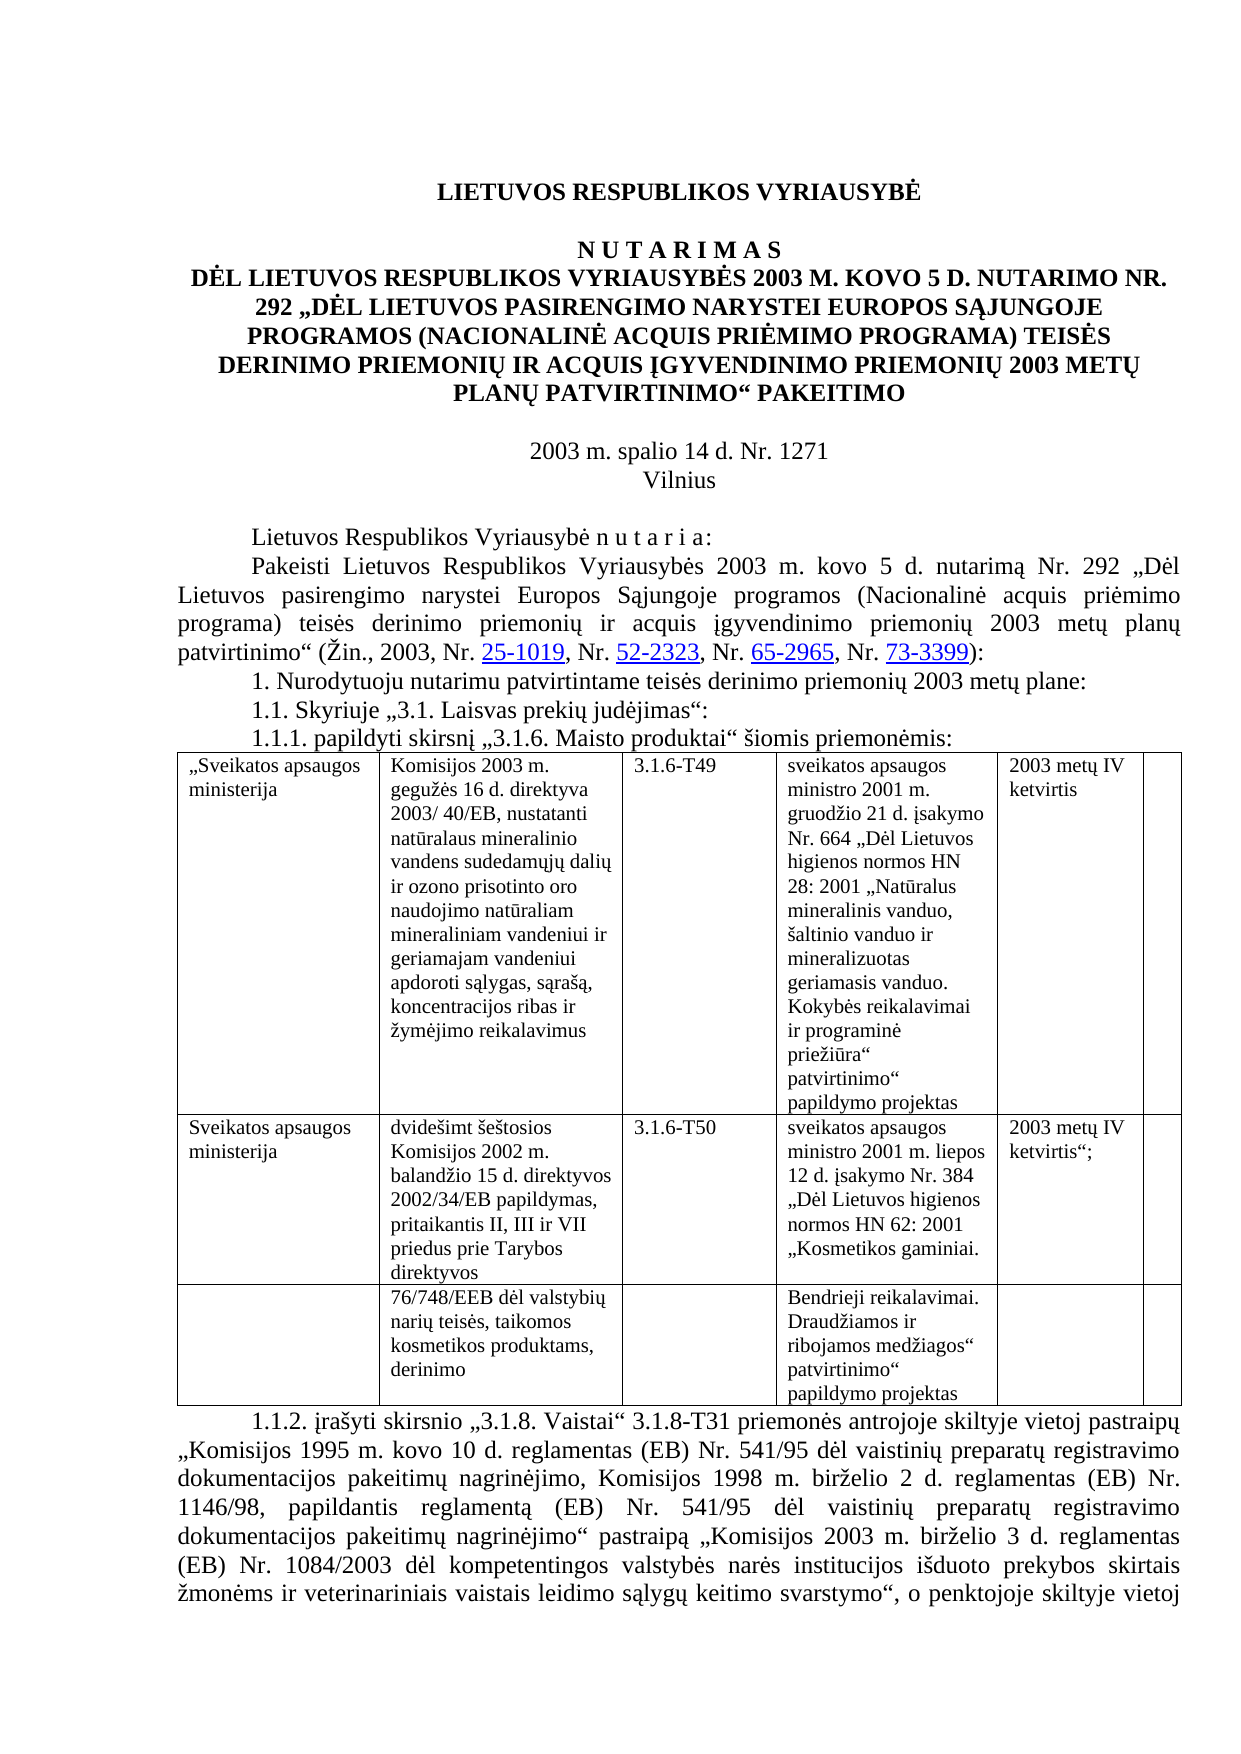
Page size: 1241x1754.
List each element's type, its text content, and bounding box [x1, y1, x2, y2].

text Pakeisti Lietuvos Respublikos Vyriausybės 2003 m. kovo 5 d. nutarimą Nr. 292 „Dėl Lietuvos pasirengimo narystei Europos Sąjungoje programos (Nacionalinė acquis priėmimo programa) teisės derinimo priemonių ir acquis įgyvendinimo priemonių 2003 metų planų patvirtinimo“ (Žin., 2003, Nr. 25-1019, Nr. 52-2323, Nr. 65-2965, Nr. 73-3399): [177, 551, 1181, 666]
table_cell Sveikatos apsaugos ministerija [178, 1115, 379, 1284]
text 2003 m. spalio 14 d. Nr. 1271 [177, 436, 1181, 465]
table_cell Bendrieji reikalavimai. Draudžiamos ir ribojamos medžiagos“ patvirtinimo“ papildymo projektas [777, 1285, 997, 1405]
text Lietuvos Respublikos Vyriausybė nutaria: [177, 522, 1181, 551]
table_cell [623, 1285, 776, 1405]
table_cell [1144, 1115, 1181, 1284]
text 1.1.1. papildyti skirsnį „3.1.6. Maisto produktai“ šiomis priemonėmis: [177, 723, 1181, 752]
table_cell [998, 1285, 1143, 1405]
table_cell 76/748/EEB dėl valstybių narių teisės, taikomos kosmetikos produktams, derinimo [380, 1285, 622, 1405]
table_header „Sveikatos apsaugos ministerija [178, 753, 379, 1114]
table_cell [178, 1285, 379, 1405]
table_cell 3.1.6-T50 [623, 1115, 776, 1284]
text 1.1. Skyriuje „3.1. Laisvas prekių judėjimas“: [177, 695, 1181, 723]
table_header [1144, 753, 1181, 1114]
text Vilnius [177, 465, 1181, 493]
table_header 3.1.6-T49 [623, 753, 776, 1114]
table_header Komisijos 2003 m. gegužės 16 d. direktyva 2003/ 40/EB, nustatanti natūralaus mineralinio vandens sudedamųjų dalių ir ozono prisotinto oro naudojimo natūraliam mineraliniam vandeniui ir geriamajam vandeniui apdoroti sąlygas, sąrašą, koncentracijos ribas ir žymėjimo reikalavimus [380, 753, 622, 1114]
text DĖL LIETUVOS RESPUBLIKOS VYRIAUSYBĖS 2003 M. KOVO 5 D. NUTARIMO NR. 292 „DĖL LIETUVOS PASIRENGIMO NARYSTEI EUROPOS SĄJUNGOJE PROGRAMOS (NACIONALINĖ ACQUIS PRIĖMIMO PROGRAMA) TEISĖS DERINIMO PRIEMONIŲ IR ACQUIS ĮGYVENDINIMO PRIEMONIŲ 2003 METŲ PLANŲ PATVIRTINIMO“ PAKEITIMO [177, 263, 1181, 407]
table_header 2003 metų IV ketvirtis [998, 753, 1143, 1114]
table_cell [1144, 1285, 1181, 1405]
table_header sveikatos apsaugos ministro 2001 m. gruodžio 21 d. įsakymo Nr. 664 „Dėl Lietuvos higienos normos HN 28: 2001 „Natūralus mineralinis vanduo, šaltinio vanduo ir mineralizuotas geriamasis vanduo. Kokybės reikalavimai ir programinė priežiūra“ patvirtinimo“ papildymo projektas [777, 753, 997, 1114]
text 1. Nurodytuoju nutarimu patvirtintame teisės derinimo priemonių 2003 metų plane: [177, 666, 1181, 695]
text N U T A R I M A S [177, 235, 1181, 263]
text LIETUVOS RESPUBLIKOS VYRIAUSYBĖ [177, 177, 1181, 206]
table_cell sveikatos apsaugos ministro 2001 m. liepos 12 d. įsakymo Nr. 384 „Dėl Lietuvos higienos normos HN 62: 2001 „Kosmetikos gaminiai. [777, 1115, 997, 1284]
table_cell 2003 metų IV ketvirtis“; [998, 1115, 1143, 1284]
table_cell dvidešimt šeštosios Komisijos 2002 m. balandžio 15 d. direktyvos 2002/34/EB papildymas, pritaikantis II, III ir VII priedus prie Tarybos direktyvos [380, 1115, 622, 1284]
text 1.1.2. įrašyti skirsnio „3.1.8. Vaistai“ 3.1.8-T31 priemonės antrojoje skiltyje vietoj pastraipų „Komisijos 1995 m. kovo 10 d. reglamentas (EB) Nr. 541/95 dėl vaistinių preparatų registravimo dokumentacijos pakeitimų nagrinėjimo, Komisijos 1998 m. birželio 2 d. reglamentas (EB) Nr. 1146/98, papildantis reglamentą (EB) Nr. 541/95 dėl vaistinių preparatų registravimo dokumentacijos pakeitimų nagrinėjimo“ pastraipą „Komisijos 2003 m. birželio 3 d. reglamentas (EB) Nr. 1084/2003 dėl kompetentingos valstybės narės institucijos išduoto prekybos skirtais žmonėms ir veterinariniais vaistais leidimo sąlygų keitimo svarstymo“, o penktojoje skiltyje vietoj [177, 1406, 1181, 1607]
